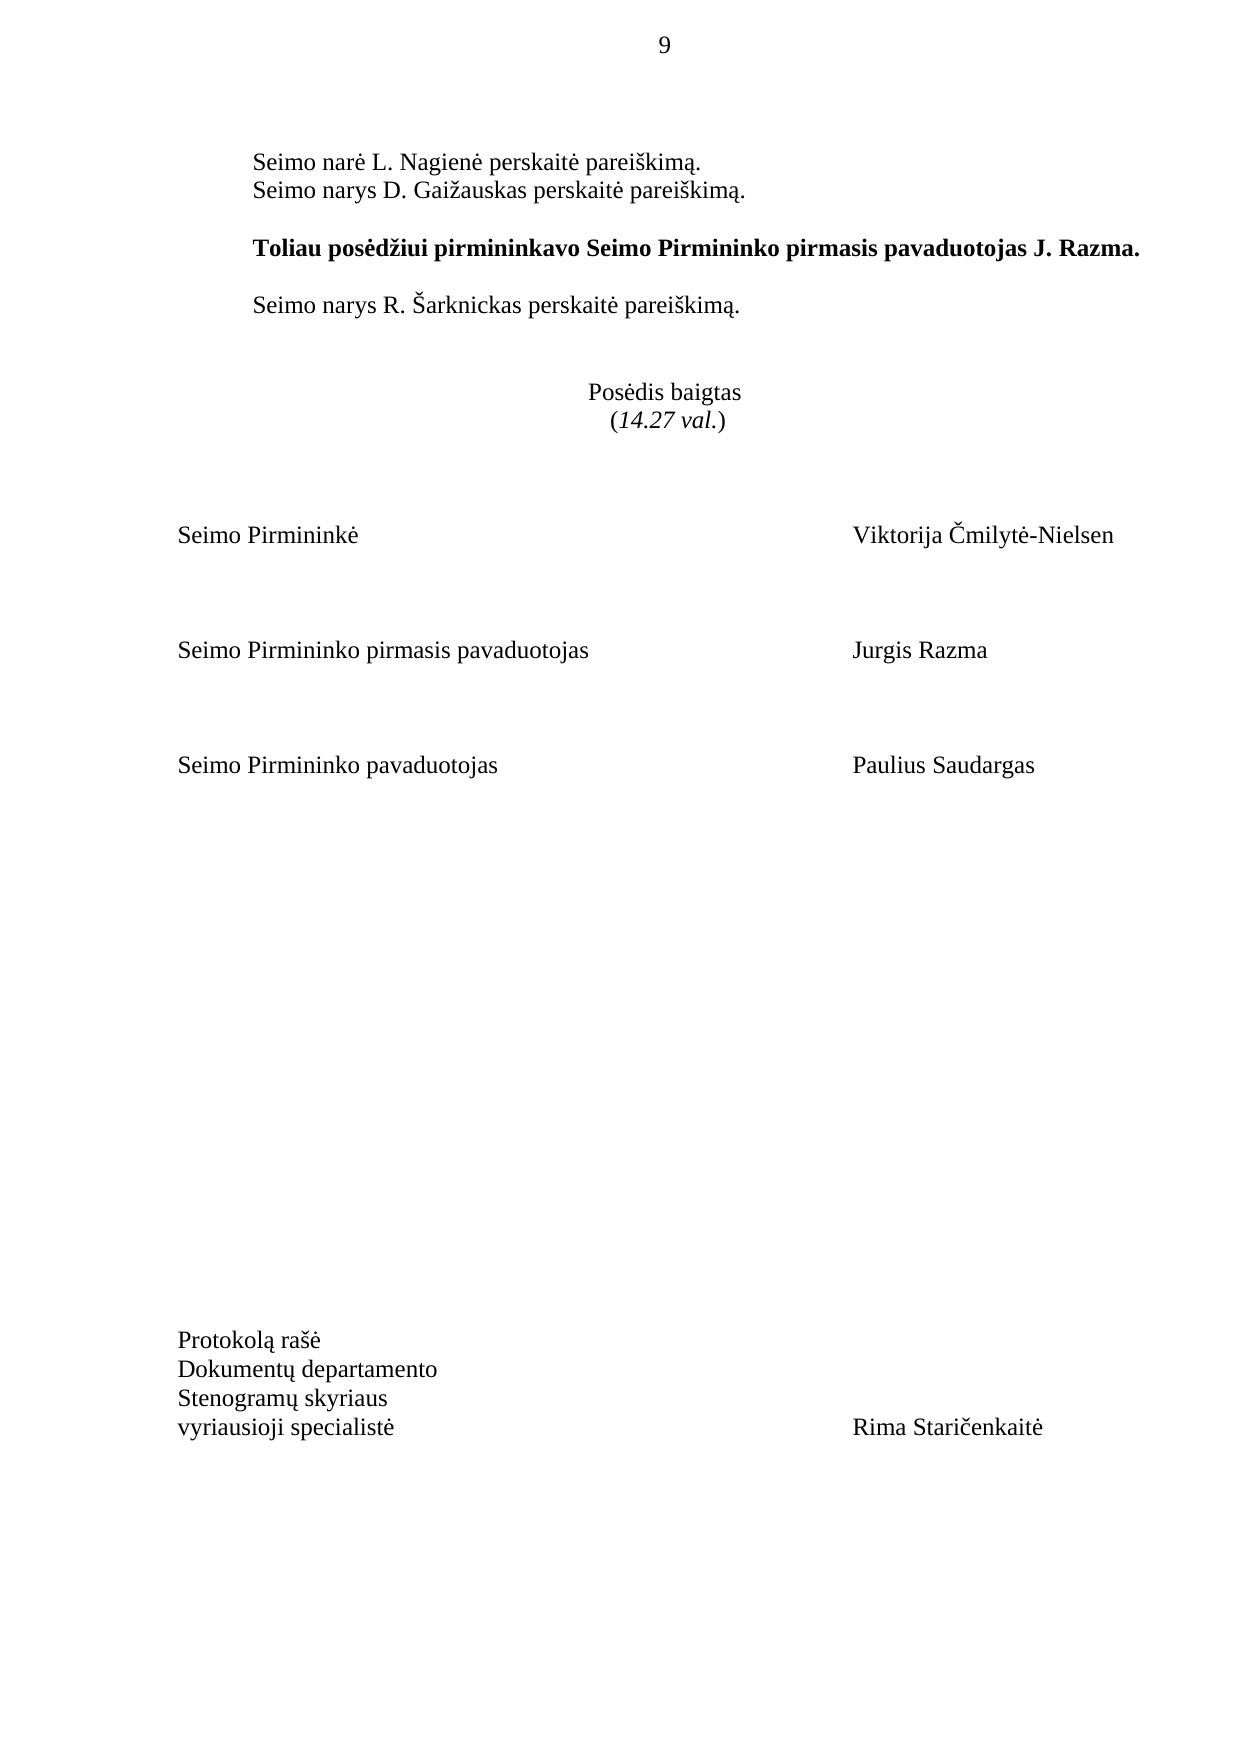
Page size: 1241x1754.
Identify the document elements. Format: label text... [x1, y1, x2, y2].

text Seimo narys R. Šarknickas perskaitė pareiškimą. [177, 291, 1152, 319]
text Dokumentų departamento [177, 1354, 1152, 1383]
text Seimo Pirmininko pavaduotojas Paulius Saudargas [177, 751, 1152, 779]
text Seimo Pirmininko pirmasis pavaduotojas Jurgis Razma [177, 636, 1152, 664]
text Protokolą rašė [177, 1326, 1152, 1354]
text vyriausioji specialistė Rima Staričenkaitė [177, 1412, 1152, 1441]
text (14.27 val.) [177, 406, 1152, 434]
text Seimo narė L. Nagienė perskaitė pareiškimą. [177, 147, 1152, 176]
text Seimo narys D. Gaižauskas perskaitė pareiškimą. [177, 176, 1152, 204]
text Posėdis baigtas [177, 377, 1152, 406]
text Seimo Pirmininkė Viktorija Čmilytė-Nielsen [177, 521, 1152, 549]
text Toliau posėdžiui pirmininkavo Seimo Pirmininko pirmasis pavaduotojas J. Razma. [177, 233, 1152, 262]
text Stenogramų skyriaus [177, 1383, 1152, 1412]
